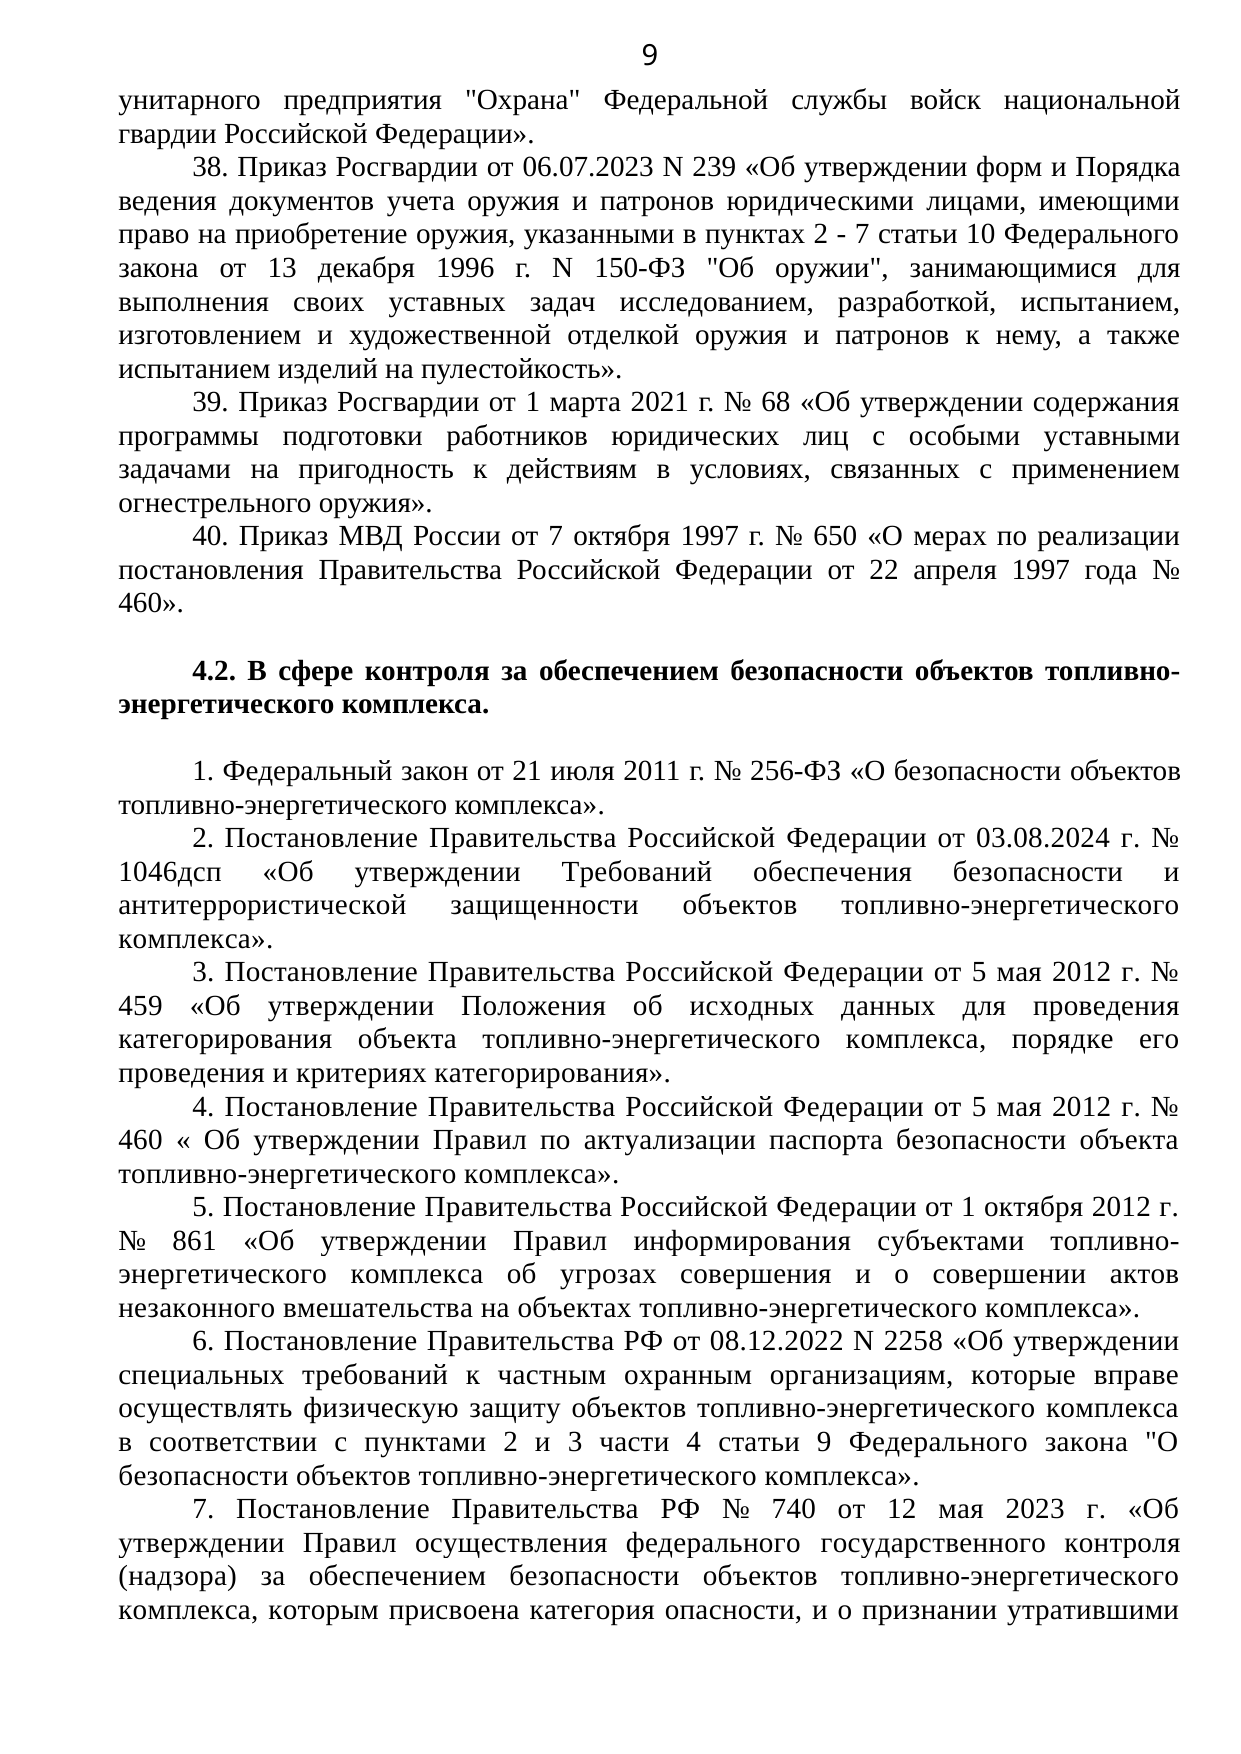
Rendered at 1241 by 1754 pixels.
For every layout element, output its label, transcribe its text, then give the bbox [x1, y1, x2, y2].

text 7. Постановление Правительства РФ № 740 от 12 мая 2023 г. «Об утверждении Правил осуществления федерального государственного контроля (надзора) за обеспечением безопасности объектов топливно-энергетического комплекса, которым присвоена категория опасности, и о признании утратившими [118, 1491, 1181, 1625]
text унитарного предприятия "Охрана" Федеральной службы войск национальной гвардии Российской Федерации». [118, 82, 1181, 149]
text 39. Приказ Росгвардии от 1 марта 2021 г. № 68 «Об утверждении содержания программы подготовки работников юридических лиц с особыми уставными задачами на пригодность к действиям в условиях, связанных с применением огнестрельного оружия». [118, 384, 1181, 518]
text 4.2. В сфере контроля за обеспечением безопасности объектов топливно-энергетического комплекса. [118, 653, 1181, 720]
text 2. Постановление Правительства Российской Федерации от 03.08.2024 г. № 1046дсп «Об утверждении Требований обеспечения безопасности и антитеррористической защищенности объектов топливно-энергетического комплекса». [118, 820, 1181, 954]
text 40. Приказ МВД России от 7 октября 1997 г. № 650 «О мерах по реализации постановления Правительства Российской Федерации от 22 апреля 1997 года № 460». [118, 518, 1181, 619]
text 6. Постановление Правительства РФ от 08.12.2022 N 2258 «Об утверждении специальных требований к частным охранным организациям, которые вправе осуществлять физическую защиту объектов топливно-энергетического комплекса в соответствии с пунктами 2 и 3 части 4 статьи 9 Федерального закона "О безопасности объектов топливно-энергетического комплекса». [118, 1323, 1181, 1491]
text 1. Федеральный закон от 21 июля 2011 г. № 256-ФЗ «О безопасности объектов топливно-энергетического комплекса». [118, 753, 1181, 820]
text 3. Постановление Правительства Российской Федерации от 5 мая 2012 г. № 459 «Об утверждении Положения об исходных данных для проведения категорирования объекта топливно-энергетического комплекса, порядке его проведения и критериях категорирования». [118, 954, 1181, 1089]
text 4. Постановление Правительства Российской Федерации от 5 мая 2012 г. № 460 « Об утверждении Правил по актуализации паспорта безопасности объекта топливно-энергетического комплекса». [118, 1089, 1181, 1189]
text 5. Постановление Правительства Российской Федерации от 1 октября 2012 г. № 861 «Об утверждении Правил информирования субъектами топливно-энергетического комплекса об угрозах совершения и о совершении актов незаконного вмешательства на объектах топливно-энергетического комплекса». [118, 1189, 1181, 1323]
text 38. Приказ Росгвардии от 06.07.2023 N 239 «Об утверждении форм и Порядка ведения документов учета оружия и патронов юридическими лицами, имеющими право на приобретение оружия, указанными в пунктах 2 - 7 статьи 10 Федерального закона от 13 декабря 1996 г. N 150-ФЗ "Об оружии", занимающимися для выполнения своих уставных задач исследованием, разработкой, испытанием, изготовлением и художественной отделкой оружия и патронов к нему, а также испытанием изделий на пулестойкость». [118, 149, 1181, 384]
